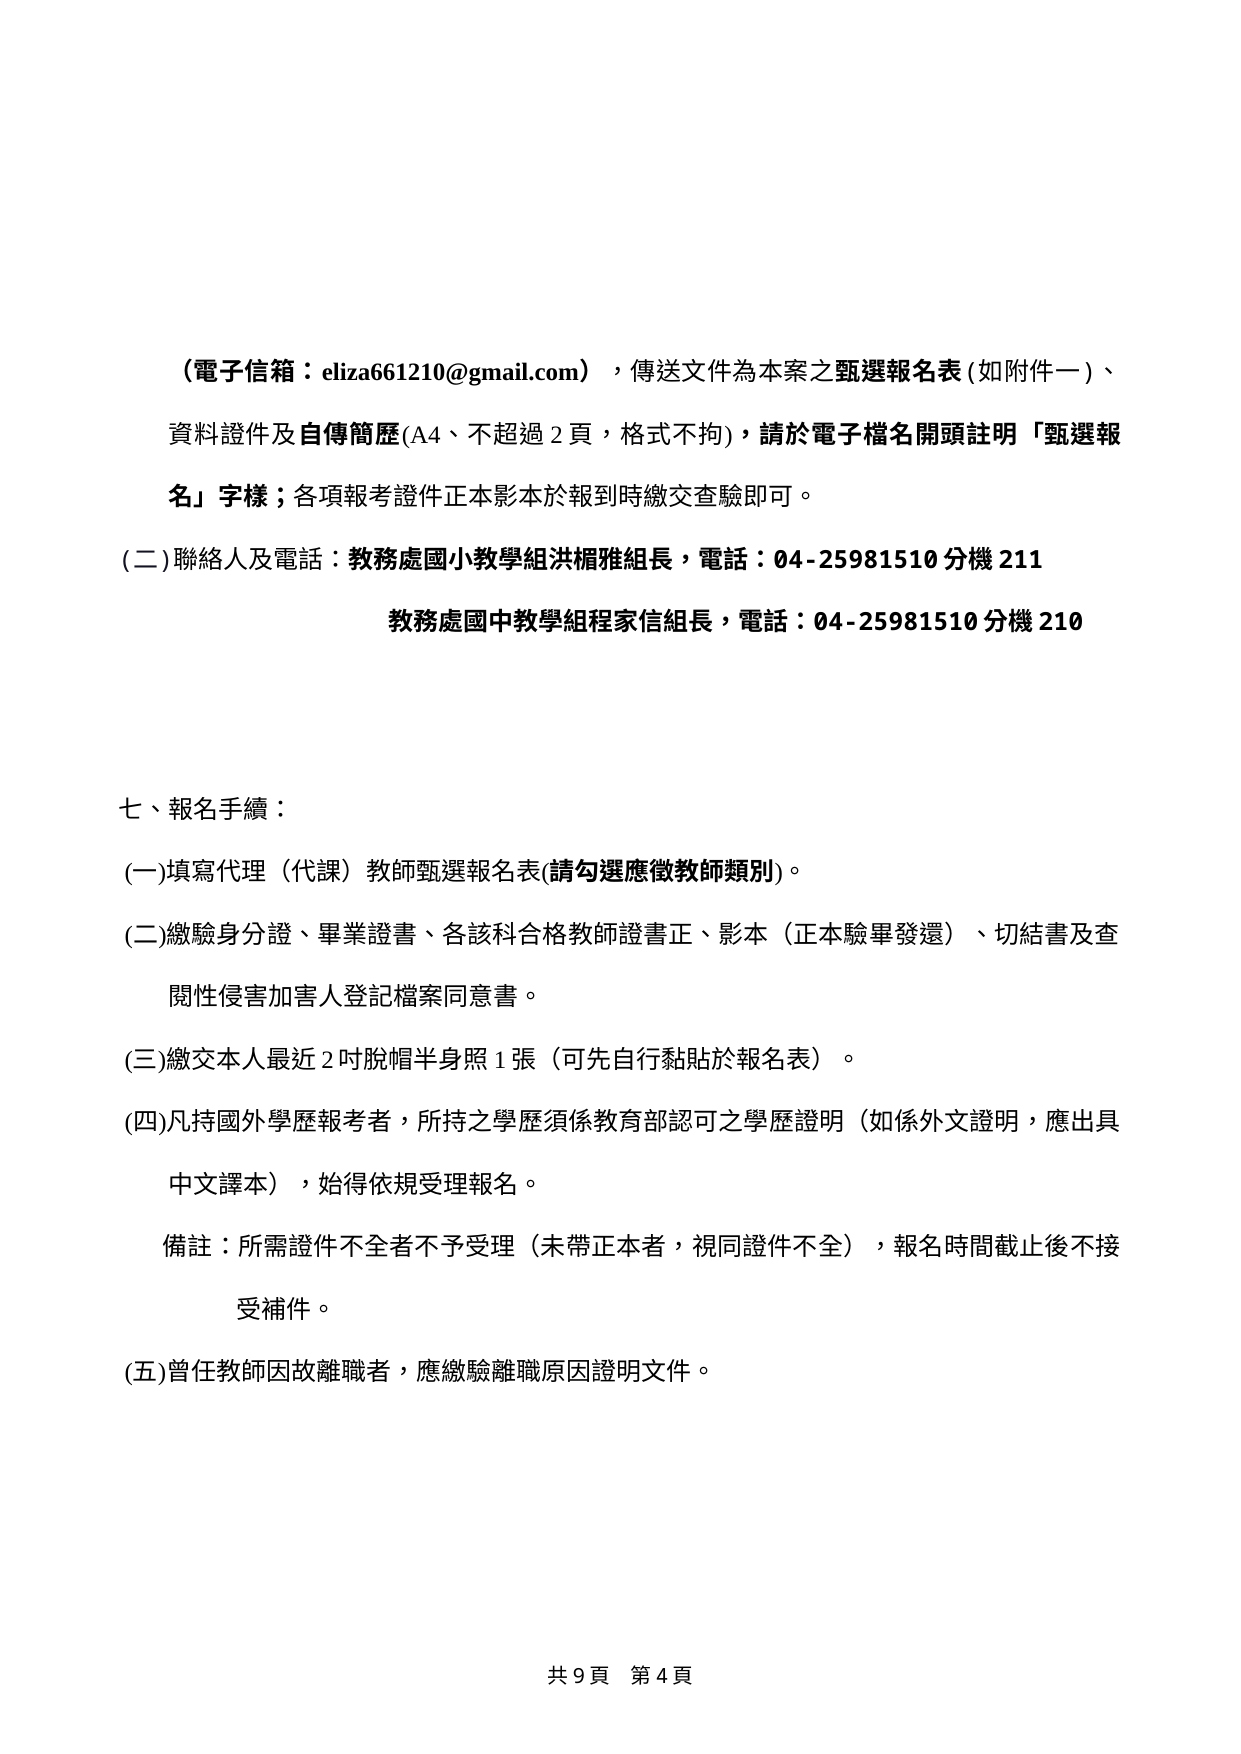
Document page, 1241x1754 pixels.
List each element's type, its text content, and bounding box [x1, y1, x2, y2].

text （電子信箱：eliza661210@gmail.com），傳送文件為本案之甄選報名表(如附件一)、資料證件及自傳簡歷(A4、不超過2頁，格式不拘)，請於電子檔名開頭註明「甄選報名」字樣；各項報考證件正本影本於報到時繳交查驗即可。 [118, 328, 1122, 516]
text 備註：所需證件不全者不予受理（未帶正本者，視同證件不全），報名時間截止後不接 受補件。 [162, 1203, 1122, 1328]
text (五)曾任教師因故離職者，應繳驗離職原因證明文件。 [118, 1328, 1122, 1391]
text 教務處國中教學組程家信組長，電話：04-25981510分機210 [118, 578, 1122, 641]
text 七、報名手續： [118, 766, 1122, 828]
text (四)凡持國外學歷報考者，所持之學歷須係教育部認可之學歷證明（如係外文證明，應出具中文譯本），始得依規受理報名。 [118, 1078, 1122, 1203]
text (二)聯絡人及電話：教務處國小教學組洪楣雅組長，電話：04-25981510分機211 [118, 516, 1122, 578]
text (三)繳交本人最近2吋脫帽半身照1張（可先自行黏貼於報名表）。 [118, 1016, 1122, 1078]
text (二)繳驗身分證、畢業證書、各該科合格教師證書正、影本（正本驗畢發還）、切結書及查閱性侵害加害人登記檔案同意書。 [118, 891, 1122, 1016]
text (一)填寫代理（代課）教師甄選報名表(請勾選應徵教師類別)。 [118, 828, 1122, 891]
